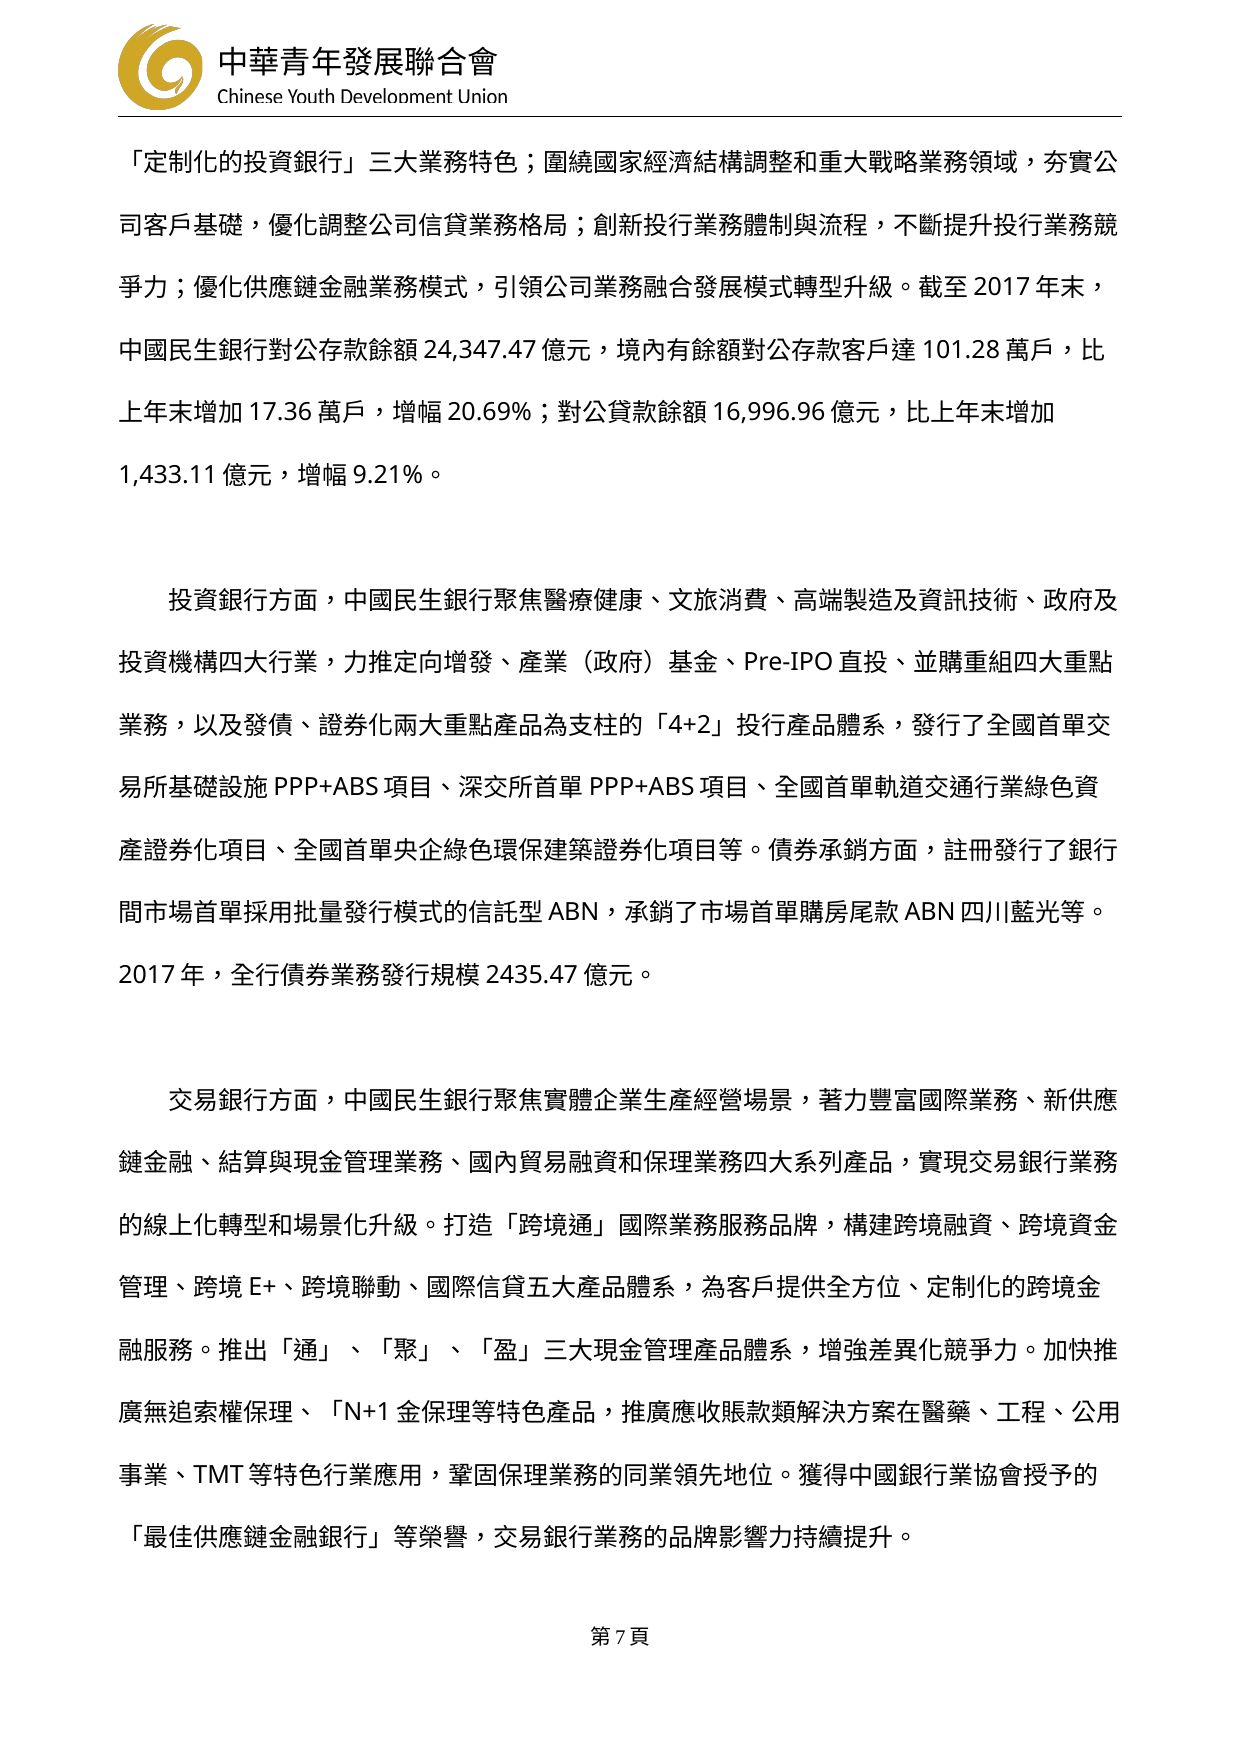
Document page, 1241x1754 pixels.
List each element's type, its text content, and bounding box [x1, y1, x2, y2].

text 公司銀行板塊，中國民生銀行圍繞「一手抓經營發展，一手抓轉型提升」兩條主線，打造「專業化的商業銀行」、「場景化的交易銀行」、「定制化的投資銀行」三大業務特色；圍繞國家經濟結構調整和重大戰略業務領域，夯實公司客戶基礎，優化調整公司信貸業務格局；創新投行業務體制與流程，不斷提升投行業務競爭力；優化供應鏈金融業務模式，引領公司業務融合發展模式轉型升級。截至2017年末，中國民生銀行對公存款餘額24,347.47億元，境內有餘額對公存款客戶達101.28萬戶，比上年末增加17.36萬戶，增幅20.69%；對公貸款餘額16,996.96億元，比上年末增加1,433.11億元，增幅9.21%。 [118, 119, 1122, 494]
text 交易銀行方面，中國民生銀行聚焦實體企業生產經營場景，著力豐富國際業務、新供應鏈金融、結算與現金管理業務、國內貿易融資和保理業務四大系列產品，實現交易銀行業務的線上化轉型和場景化升級。打造「跨境通」國際業務服務品牌，構建跨境融資、跨境資金管理、跨境E+、跨境聯動、國際信貸五大產品體系，為客戶提供全方位、定制化的跨境金融服務。推出「通」、「聚」、「盈」三大現金管理產品體系，增強差異化競爭力。加快推廣無追索權保理、「N+1金保理等特色產品，推廣應收賬款類解決方案在醫藥、工程、公用事業、TMT等特色行業應用，鞏固保理業務的同業領先地位。獲得中國銀行業協會授予的「最佳供應鏈金融銀行」等榮譽，交易銀行業務的品牌影響力持續提升。 [118, 1057, 1122, 1557]
text 投資銀行方面，中國民生銀行聚焦醫療健康、文旅消費、高端製造及資訊技術、政府及投資機構四大行業，力推定向增發、產業（政府）基金、Pre-IPO直投、並購重組四大重點業務，以及發債、證券化兩大重點產品為支柱的「4+2」投行產品體系，發行了全國首單交易所基礎設施PPP+ABS項目、深交所首單PPP+ABS項目、全國首單軌道交通行業綠色資產證券化項目、全國首單央企綠色環保建築證券化項目等。債券承銷方面，註冊發行了銀行間市場首單採用批量發行模式的信託型ABN，承銷了市場首單購房尾款ABN四川藍光等。2017年，全行債券業務發行規模2435.47億元。 [118, 557, 1122, 994]
